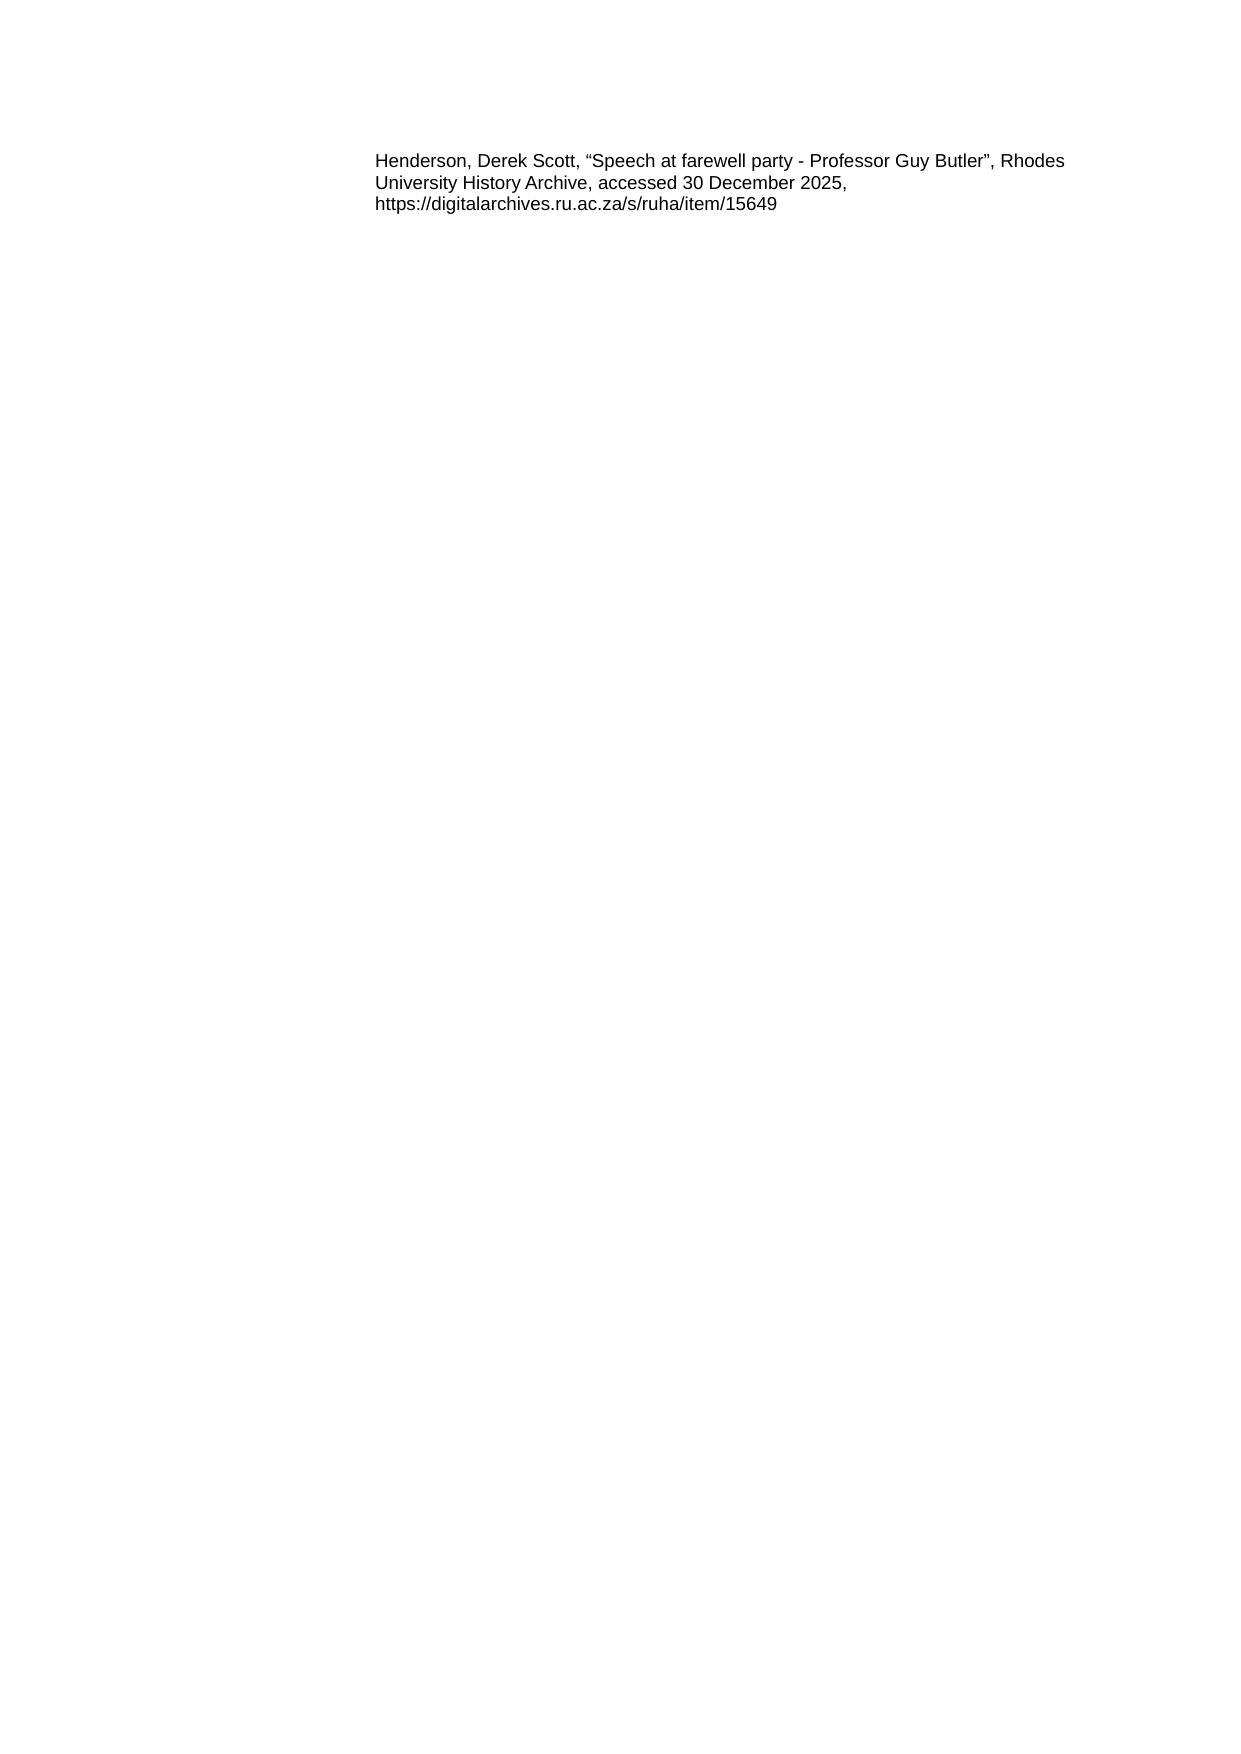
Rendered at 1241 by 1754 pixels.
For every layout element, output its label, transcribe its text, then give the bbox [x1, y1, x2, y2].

text Henderson, Derek Scott, “Speech at farewell party - Professor Guy Butler”, Rhodes University History Archive, accessed 30 December 2025, https://digitalarchives.ru.ac.za/s/ruha/item/15649 [375, 150, 1090, 215]
